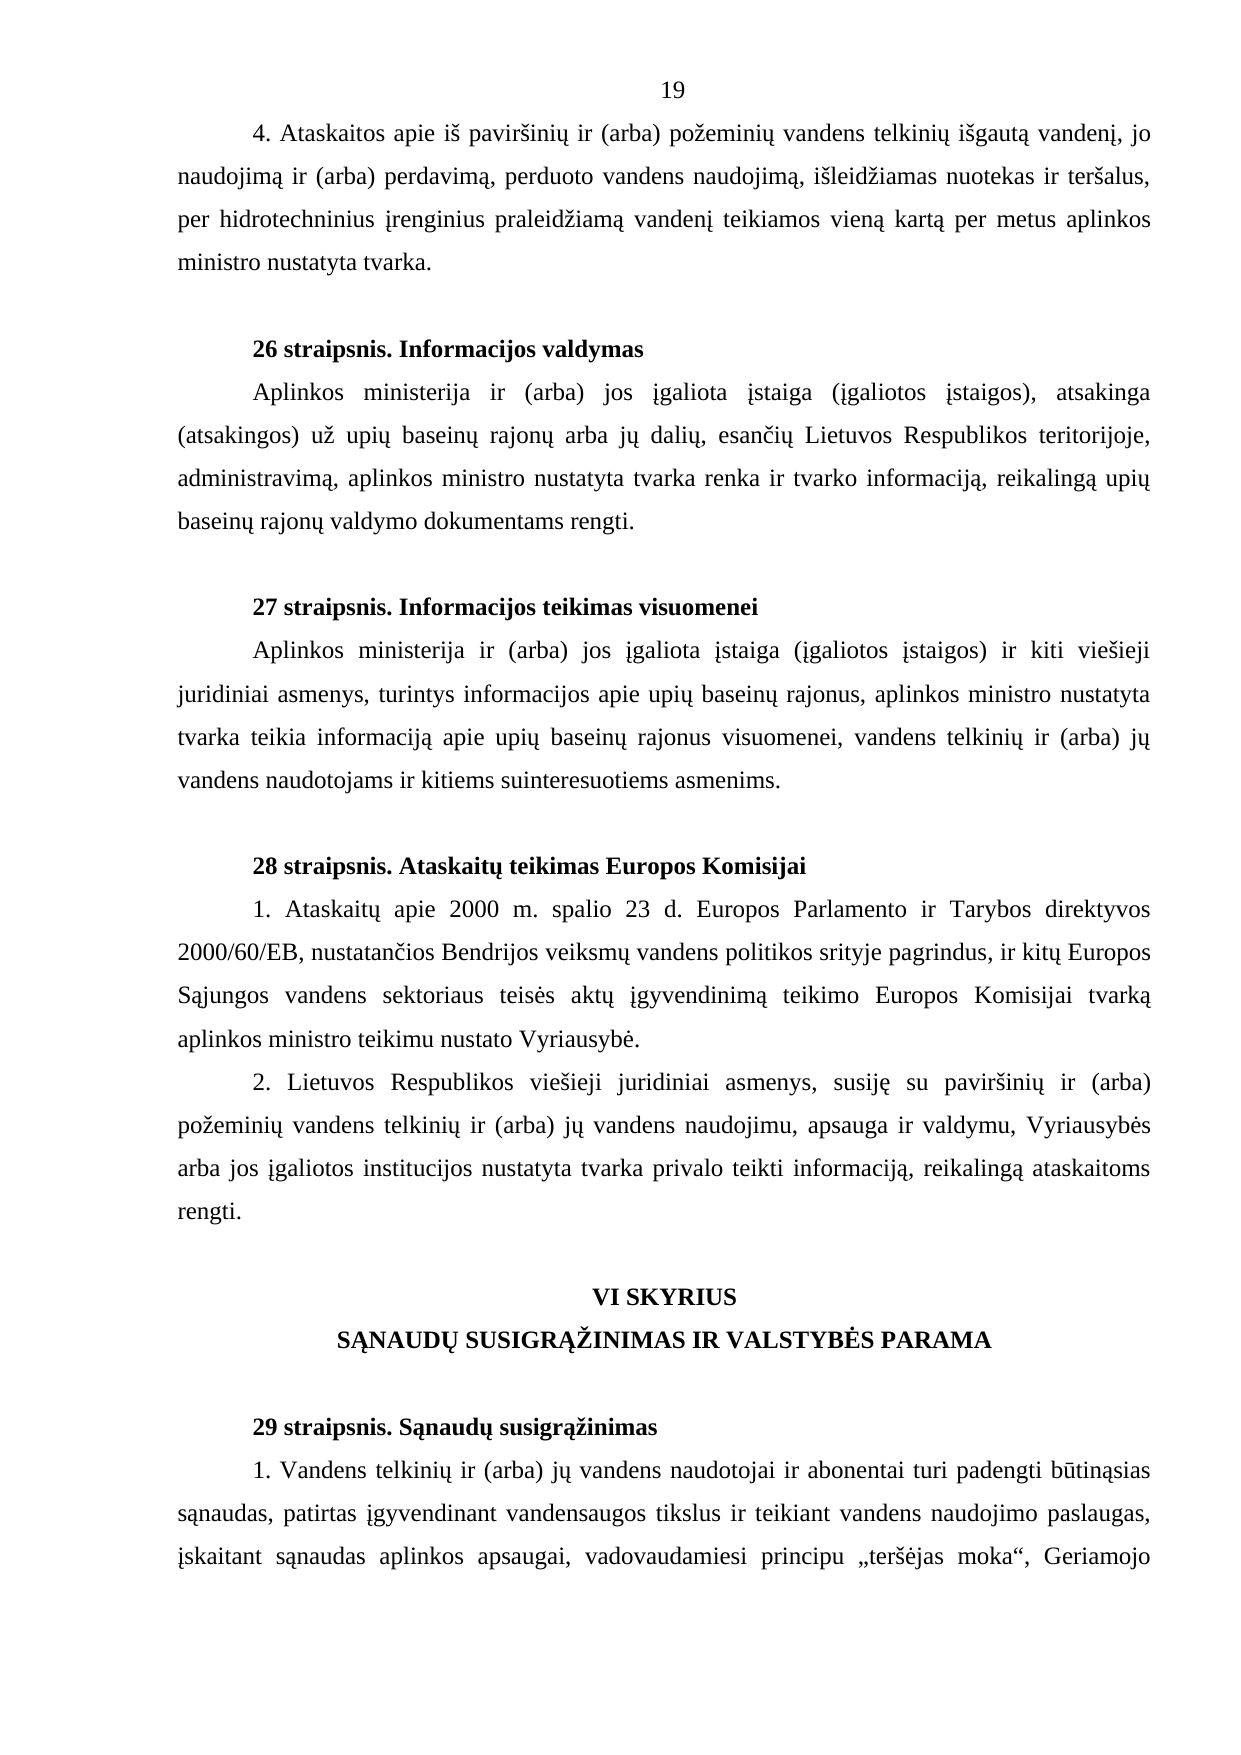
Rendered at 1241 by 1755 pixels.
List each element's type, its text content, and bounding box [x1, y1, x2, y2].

text 2. Lietuvos Respublikos viešieji juridiniai asmenys, susiję su paviršinių ir (arba) požeminių vandens telkinių ir (arba) jų vandens naudojimu, apsauga ir valdymu, Vyriausybės arba jos įgaliotos institucijos nustatyta tvarka privalo teikti informaciją, reikalingą ataskaitoms rengti. [177, 1067, 1152, 1225]
text 27 straipsnis. Informacijos teikimas visuomenei [177, 592, 1152, 621]
text Aplinkos ministerija ir (arba) jos įgaliota įstaiga (įgaliotos įstaigos) ir kiti viešieji juridiniai asmenys, turintys informacijos apie upių baseinų rajonus, aplinkos ministro nustatyta tvarka teikia informaciją apie upių baseinų rajonus visuomenei, vandens telkinių ir (arba) jų vandens naudotojams ir kitiems suinteresuotiems asmenims. [177, 636, 1152, 794]
text SĄNAUDŲ SUSIGRĄŽINIMAS IR VALSTYBĖS PARAMA [177, 1326, 1152, 1354]
text 1. Ataskaitų apie 2000 m. spalio 23 d. Europos Parlamento ir Tarybos direktyvos 2000/60/EB, nustatančios Bendrijos veiksmų vandens politikos srityje pagrindus, ir kitų Europos Sąjungos vandens sektoriaus teisės aktų įgyvendinimą teikimo Europos Komisijai tvarką aplinkos ministro teikimu nustato Vyriausybė. [177, 894, 1152, 1052]
text 26 straipsnis. Informacijos valdymas [177, 334, 1152, 362]
text VI SKYRIUS [177, 1282, 1152, 1311]
text 4. Ataskaitos apie iš paviršinių ir (arba) požeminių vandens telkinių išgautą vandenį, jo naudojimą ir (arba) perdavimą, perduoto vandens naudojimą, išleidžiamas nuotekas ir teršalus, per hidrotechninius įrenginius praleidžiamą vandenį teikiamos vieną kartą per metus aplinkos ministro nustatyta tvarka. [177, 118, 1152, 276]
text 1. Vandens telkinių ir (arba) jų vandens naudotojai ir abonentai turi padengti būtinąsias sąnaudas, patirtas įgyvendinant vandensaugos tikslus ir teikiant vandens naudojimo paslaugas, įskaitant sąnaudas aplinkos apsaugai, vadovaudamiesi principu „teršėjas moka“, Geriamojo [177, 1455, 1152, 1570]
text 28 straipsnis. Ataskaitų teikimas Europos Komisijai [177, 851, 1152, 880]
text Aplinkos ministerija ir (arba) jos įgaliota įstaiga (įgaliotos įstaigos), atsakinga (atsakingos) už upių baseinų rajonų arba jų dalių, esančių Lietuvos Respublikos teritorijoje, administravimą, aplinkos ministro nustatyta tvarka renka ir tvarko informaciją, reikalingą upių baseinų rajonų valdymo dokumentams rengti. [177, 377, 1152, 535]
text 29 straipsnis. Sąnaudų susigrąžinimas [177, 1412, 1152, 1441]
